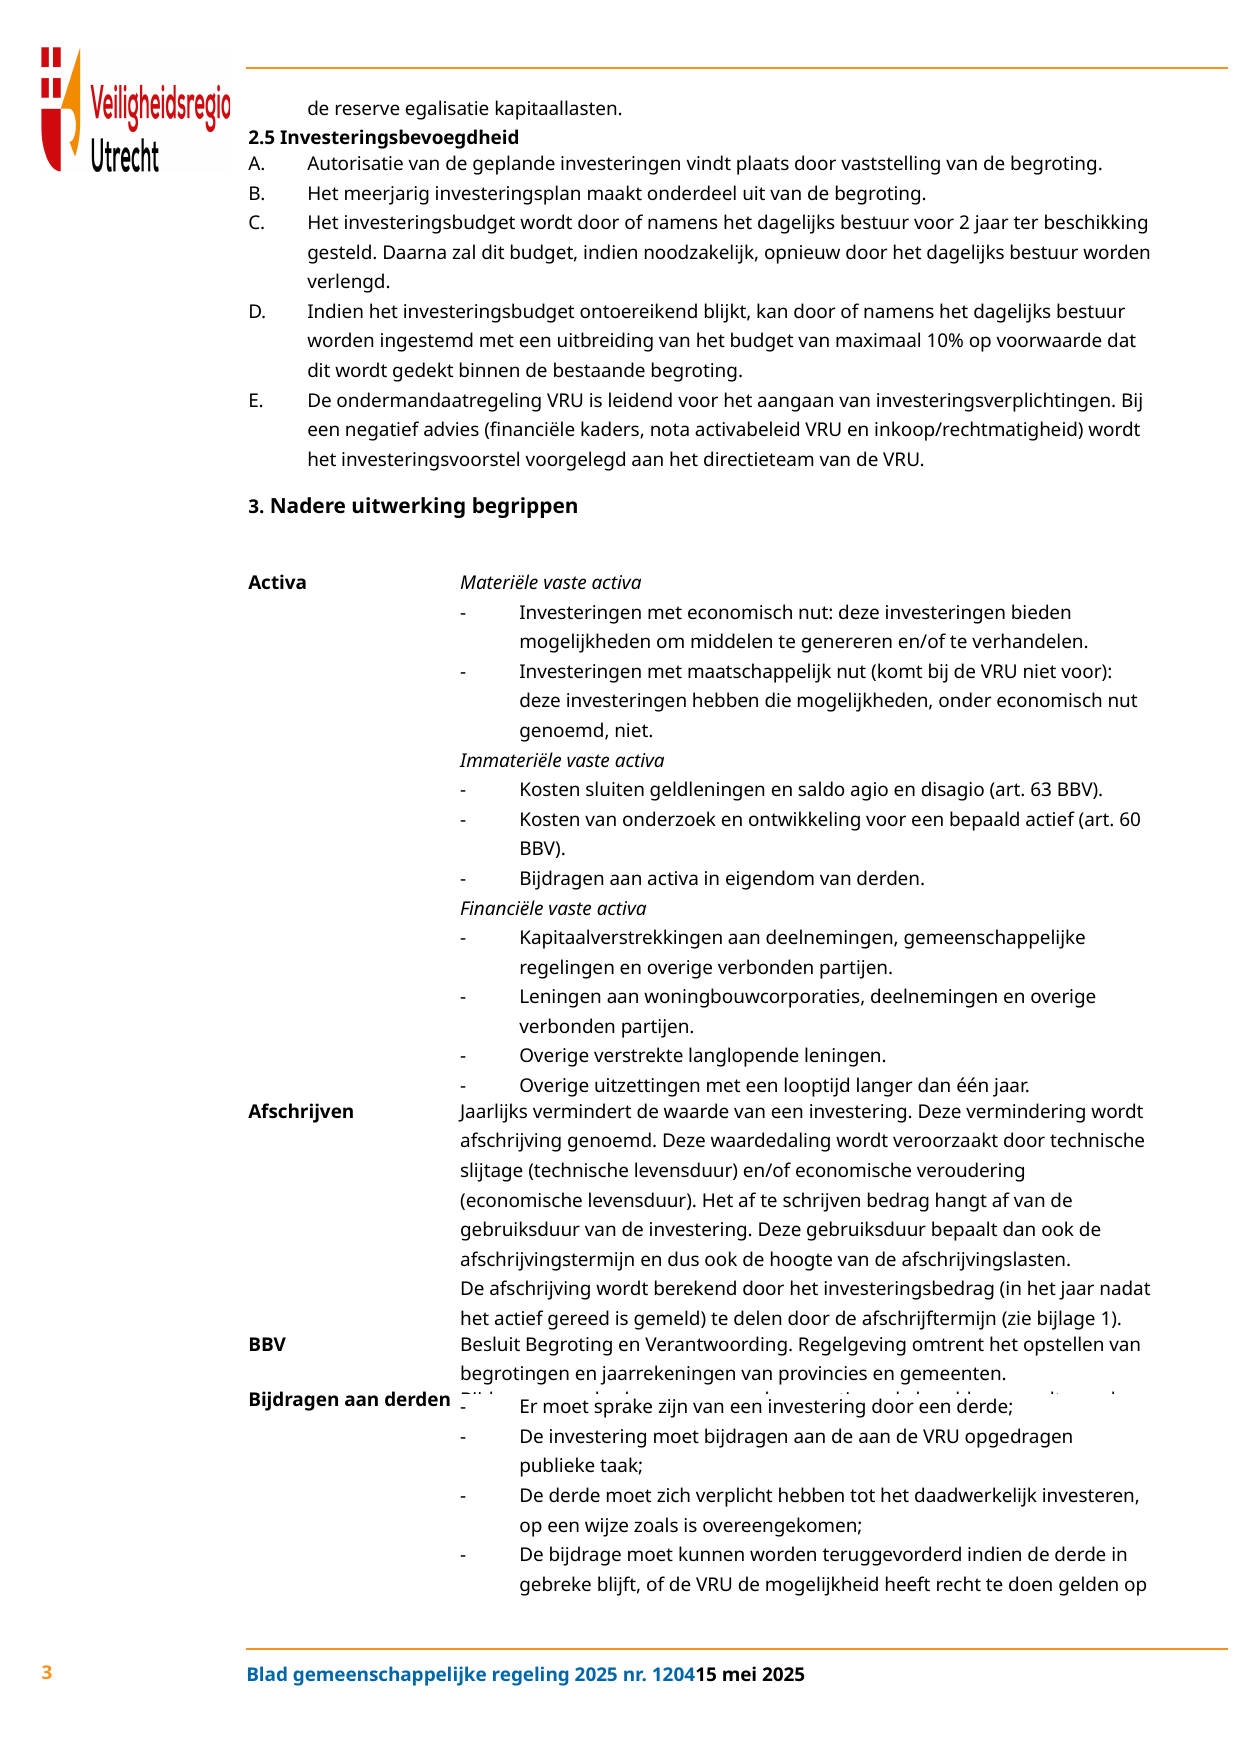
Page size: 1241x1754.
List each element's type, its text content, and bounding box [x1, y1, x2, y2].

table_cell Bijdragen aan derden [248, 1386, 460, 1597]
text 2.5 Investeringsbevoegdheid [248, 124, 1152, 150]
list Het meerjarig investeringsplan maakt onderdeel uit van de begroting. [248, 180, 1152, 205]
table_header Materiële vaste activa Investeringen met economisch nut: deze investeringen bieden mogelijkheden om middelen te genereren en/of te verhandelen. Investeringen met maatschappelijk nut (komt bij de VRU niet voor): deze investeringen hebben die mogelijkheden, onder economisch nut genoemd, niet. Immateriële vaste activa Kosten sluiten geldleningen en saldo agio en disagio (art. 63 BBV). Kosten van onderzoek en ontwikkeling voor een bepaald actief (art. 60 BBV). Bijdragen aan activa in eigendom van derden. Financiële vaste activa Kapitaalverstrekkingen aan deelnemingen, gemeenschappelijke regelingen en overige verbonden partijen. Leningen aan woningbouwcorporaties, deelnemingen en overige verbonden partijen. Overige verstrekte langlopende leningen. Overige uitzettingen met een looptijd langer dan één jaar. [460, 569, 1152, 1098]
table_cell Afschrijven [248, 1098, 460, 1331]
list Autorisatie van de geplande investeringen vindt plaats door vaststelling van de begroting. [248, 150, 1152, 176]
list Indien het investeringsbudget ontoereikend blijkt, kan door of namens het dagelijks bestuur worden ingestemd met een uitbreiding van het budget van maximaal 10% op voorwaarde dat dit wordt gedekt binnen de bestaande begroting. [248, 298, 1152, 383]
picture [41, 47, 231, 172]
table_header Activa [248, 569, 460, 1098]
text 3. Nadere uitwerking begrippen [248, 492, 1152, 520]
table_cell Jaarlijks vermindert de waarde van een investering. Deze vermindering wordt afschrijving genoemd. Deze waardedaling wordt veroorzaakt door technische slijtage (technische levensduur) en/of economische veroudering (economische levensduur). Het af te schrijven bedrag hangt af van de gebruiksduur van de investering. Deze gebruiksduur bepaalt dan ook de afschrijvingstermijn en dus ook de hoogte van de afschrijvingslasten. De afschrijving wordt berekend door het investeringsbedrag (in het jaar nadat het actief gereed is gemeld) te delen door de afschrijftermijn (zie bijlage 1). [460, 1098, 1152, 1331]
table_cell BBV [248, 1331, 460, 1386]
list de reserve egalisatie kapitaallasten. [248, 95, 1152, 121]
list Het investeringsbudget wordt door of namens het dagelijks bestuur voor 2 jaar ter beschikking gesteld. Daarna zal dit budget, indien noodzakelijk, opnieuw door het dagelijks bestuur worden verlengd. [248, 209, 1152, 294]
table_cell Besluit Begroting en Verantwoording. Regelgeving omtrent het opstellen van begrotingen en jaarrekeningen van provincies en gemeenten. [460, 1331, 1152, 1386]
table_cell Bijdragen aan derden mogen worden geactiveerd als voldaan wordt aan de volgende voorwaarden: Er moet sprake zijn van een investering door een derde; De investering moet bijdragen aan de aan de VRU opgedragen publieke taak; De derde moet zich verplicht hebben tot het daadwerkelijk investeren, op een wijze zoals is overeengekomen; De bijdrage moet kunnen worden teruggevorderd indien de derde in gebreke blijft, of de VRU de mogelijkheid heeft recht te doen gelden op de activa die samenhangen met de investering (bijv. middels pandrecht of hypotheekrecht). Als vast staat dat aan alle voorwaarden wordt voldaan moet de VRU de bijdrage behandelen als was het actief in kwestie in bezit van de VRU. [460, 1386, 1152, 1597]
list De ondermandaatregeling VRU is leidend voor het aangaan van investeringsverplichtingen. Bij een negatief advies (financiële kaders, nota activabeleid VRU en inkoop/rechtmatigheid) wordt het investeringsvoorstel voorgelegd aan het directieteam van de VRU. [248, 387, 1152, 472]
